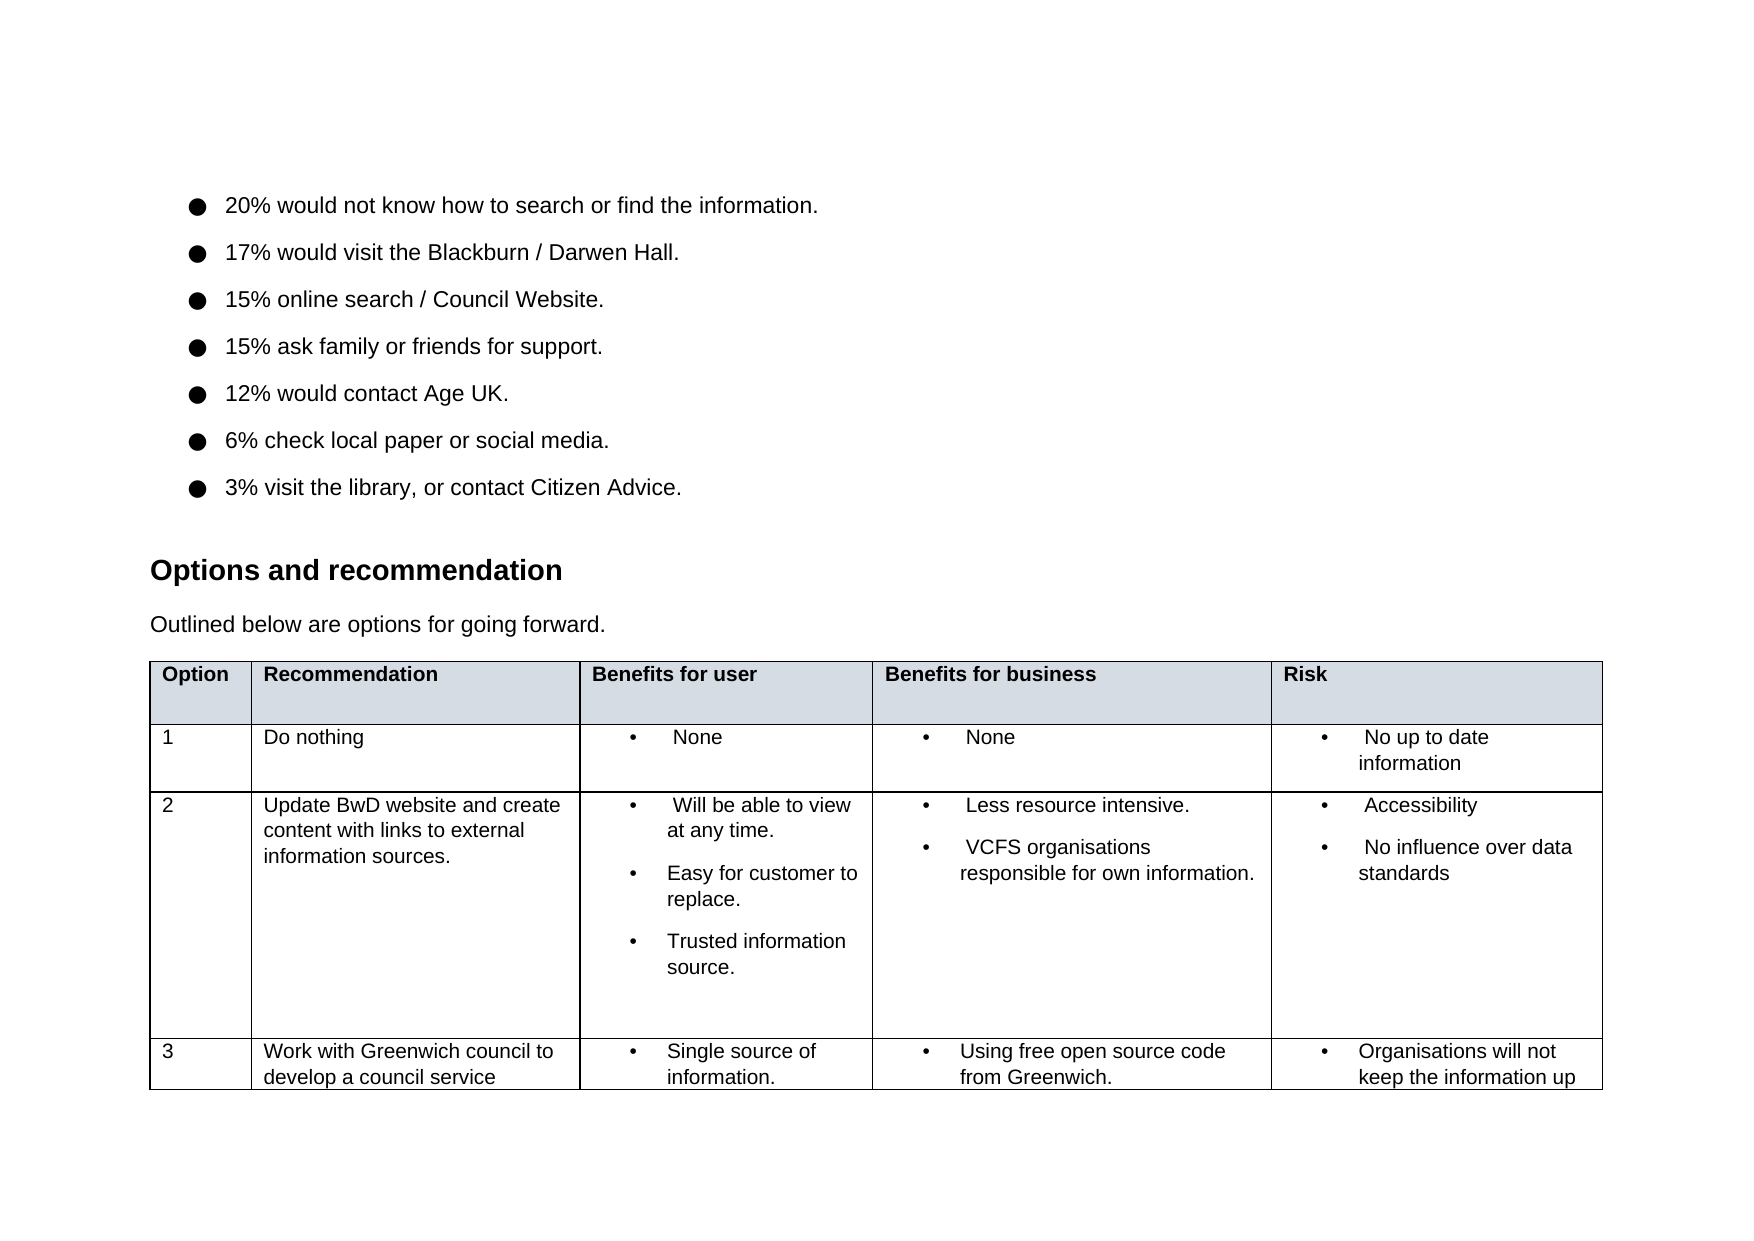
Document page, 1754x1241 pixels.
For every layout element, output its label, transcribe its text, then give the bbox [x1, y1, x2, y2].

text Outlined below are options for going forward. [150, 611, 1604, 637]
table_cell 3​ [151, 1039, 251, 1089]
table_cell Less resource intensive.​ VCFS organisations responsible for own information. [873, 793, 1271, 1038]
table_header Benefits for user [581, 662, 872, 724]
table_header Option​ [151, 662, 251, 724]
table_cell Update BwD website and create content with links to external information sources. [252, 793, 579, 1038]
list 6% check local paper or social media. [187, 414, 1604, 461]
list 12% would contact Age UK. [187, 367, 1604, 414]
table_cell 1​ [151, 725, 251, 791]
list 17% would visit the Blackburn / Darwen Hall. [187, 226, 1604, 273]
table_cell No up to date information [1272, 725, 1602, 791]
table_cell None​ [581, 725, 872, 791]
table_cell None​ [873, 725, 1271, 791]
table_cell Do nothing​ [252, 725, 579, 791]
subtitle Options and recommendation [150, 553, 1604, 587]
table_cell Using free open source code from Greenwich. All service information will be in one location. Council will be able to influence data standards. Tested and implemented by Greenwich. Collaborate with other local authorities. Open source community product. [873, 1039, 1271, 1089]
table_cell 2​ [151, 793, 251, 1038]
table_header Benefits for business​ [873, 662, 1271, 724]
table_cell Organisations will not keep the information up to date Organisations will need training support Organisations resource Resource cost for development and staffing (BwD) Will not be utilised [1272, 1039, 1602, 1089]
table_cell Single source of information. Trusted information source. Accessibility standards will be met. [581, 1039, 872, 1089]
table_cell Work with Greenwich council to develop a council service [252, 1039, 579, 1089]
list 3% visit the library, or contact Citizen Advice. [187, 461, 1604, 508]
list 20% would not know how to search or find the information. [187, 179, 1604, 226]
list 15% ask family or friends for support. [187, 320, 1604, 367]
table_cell Will be able to view at any time. Easy for customer to replace.​ Trusted information source. [581, 793, 872, 1038]
list 15% online search / Council Website. [187, 273, 1604, 320]
table_header Recommendation [252, 662, 579, 724]
table_cell Accessibility No influence over data standards [1272, 793, 1602, 1038]
table_header Risk​ [1272, 662, 1602, 724]
